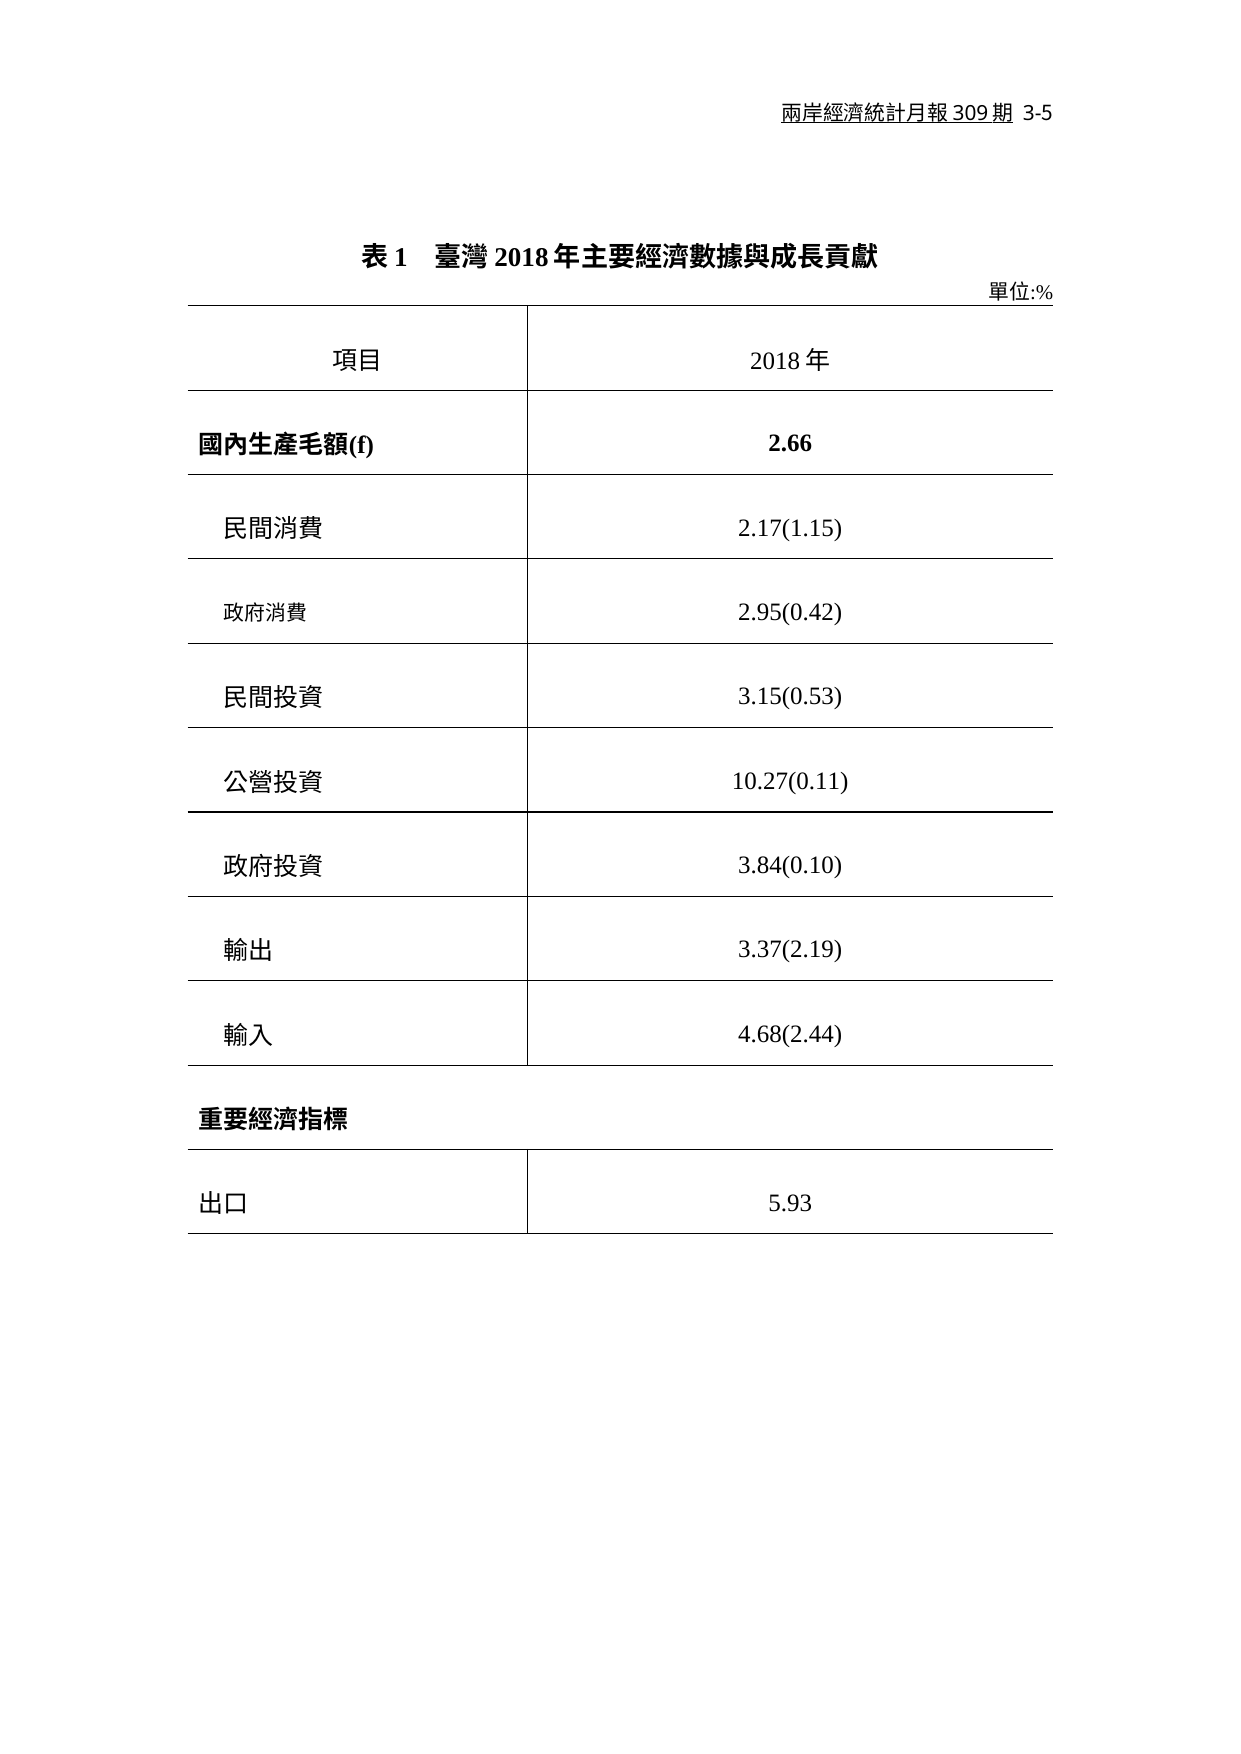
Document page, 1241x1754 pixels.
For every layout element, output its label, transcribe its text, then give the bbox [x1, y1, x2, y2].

table_cell 2.17(1.15) [528, 475, 1053, 558]
table_cell 10.27(0.11) [528, 728, 1053, 811]
table_cell 3.37(2.19) [528, 897, 1053, 980]
table_cell 民間消費 [188, 475, 527, 558]
table_cell 國內生產毛額(f) [188, 391, 527, 474]
table_cell 民間投資 [188, 644, 527, 727]
table_cell 輸出 [188, 897, 527, 980]
table_cell 2.95(0.42) [528, 559, 1053, 643]
table_header 2018年 [528, 306, 1053, 389]
table_cell 4.68(2.44) [528, 981, 1053, 1064]
table_cell 輸入 [188, 981, 527, 1064]
table_cell 政府消費 [188, 559, 527, 643]
table_cell 2.66 [528, 391, 1053, 474]
table_header 項目 [188, 306, 527, 389]
table_cell 重要經濟指標 [188, 1066, 1053, 1149]
table_cell 5.93 [528, 1150, 1053, 1233]
table_cell 3.15(0.53) [528, 644, 1053, 727]
text 單位:% [187, 275, 1053, 305]
table_cell 政府投資 [188, 813, 527, 896]
table_cell 3.84(0.10) [528, 813, 1053, 896]
table_cell 公營投資 [188, 728, 527, 811]
table_cell 出口 [188, 1150, 527, 1233]
text 表1 臺灣2018年主要經濟數據與成長貢獻 [187, 212, 1053, 275]
